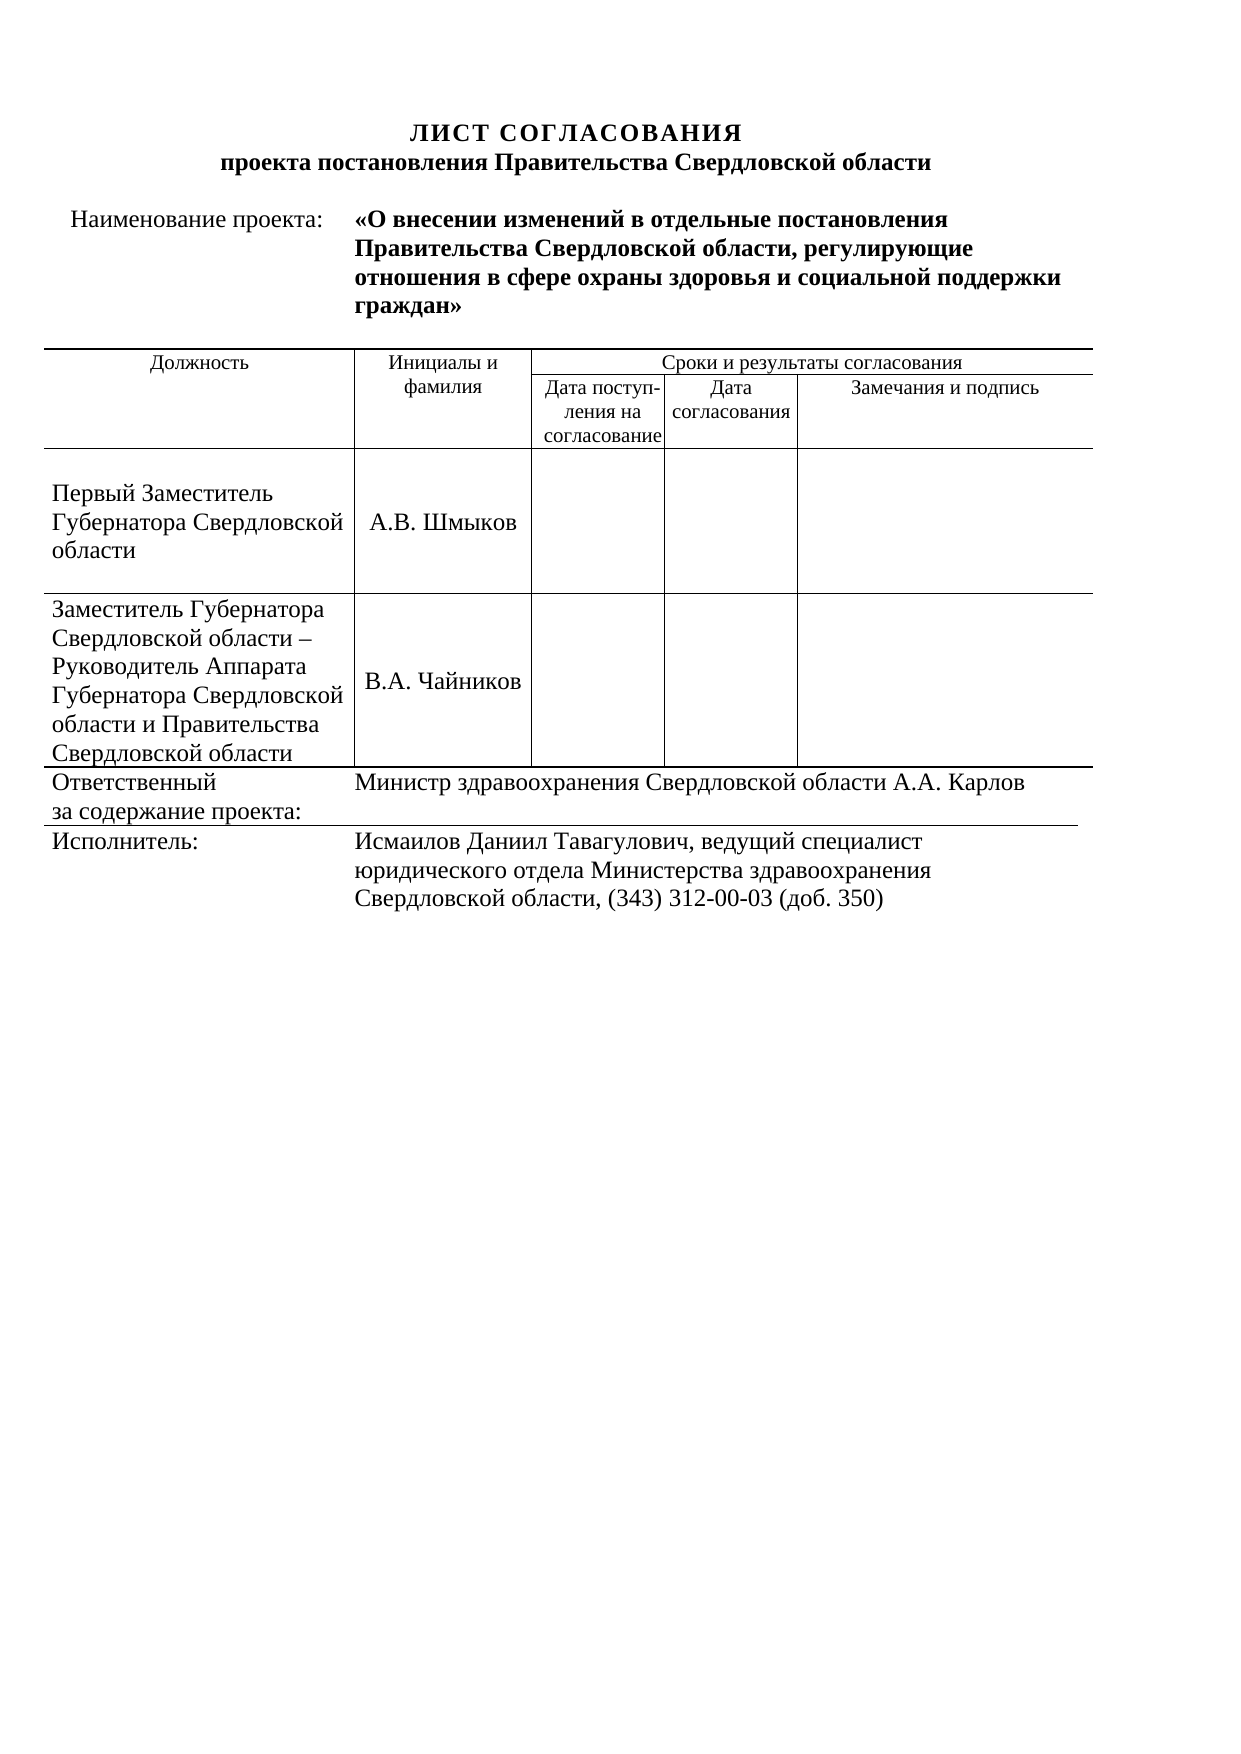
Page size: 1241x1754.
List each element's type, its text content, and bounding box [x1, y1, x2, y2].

table_header [1097, 204, 1109, 348]
table_cell Дата поступ-ления на согласование [532, 375, 664, 447]
table_cell [1093, 374, 1109, 447]
table_cell В.А. Чайников [355, 594, 531, 766]
table_cell [798, 594, 1093, 766]
table_cell Замечания и подпись [798, 375, 1093, 447]
table_cell [1097, 766, 1109, 825]
table_cell [665, 594, 797, 766]
table_header «О внесении изменений в отдельные постановления Правительства Свердловской области, регулирующие отношения в сфере охраны здоровья и социальной поддержки граждан» [354, 204, 1093, 348]
table_cell Ответственный за содержание проекта: [44, 768, 339, 825]
table_cell [1093, 766, 1097, 825]
table_cell [1093, 348, 1097, 374]
table_cell Должность [44, 350, 354, 447]
table_header Наименование проекта: [59, 204, 354, 348]
table_header [1093, 204, 1097, 348]
table_cell А.В. Шмыков [355, 449, 531, 593]
table_cell Сроки и результаты согласования [532, 350, 1093, 374]
table_cell [798, 449, 1093, 593]
table_cell Дата согласования [665, 375, 797, 447]
table_cell Исмаилов Даниил Тавагулович, ведущий специалист юридического отдела Министерства здравоохранения Свердловской области, (343) 312-00-03 (доб. 350) [340, 826, 1078, 952]
table_cell [1093, 448, 1109, 593]
table_cell Инициалы и фамилия [355, 350, 531, 447]
table_cell [1097, 348, 1109, 374]
table_cell Первый Заместитель Губернатора Свердловской области [44, 449, 354, 593]
table_cell [1093, 593, 1109, 766]
table_cell [1078, 825, 1093, 952]
text ЛИСТ СОГЛАСОВАНИЯ [59, 118, 1092, 147]
table_cell Заместитель Губернатора Свердловской области – Руководитель Аппарата Губернатора Свердловской области и Правительства Свердловской области [44, 594, 354, 766]
table_cell [1097, 825, 1109, 952]
table_cell Исполнитель: [44, 826, 339, 952]
table_cell [532, 594, 664, 766]
text проекта постановления Правительства Свердловской области [59, 147, 1092, 176]
table_cell [532, 449, 664, 593]
table_cell [1093, 825, 1097, 952]
table_cell [1078, 768, 1093, 825]
table_cell [665, 449, 797, 593]
table_cell Министр здравоохранения Свердловской области А.А. Карлов [340, 768, 1078, 825]
table_header [44, 204, 59, 348]
